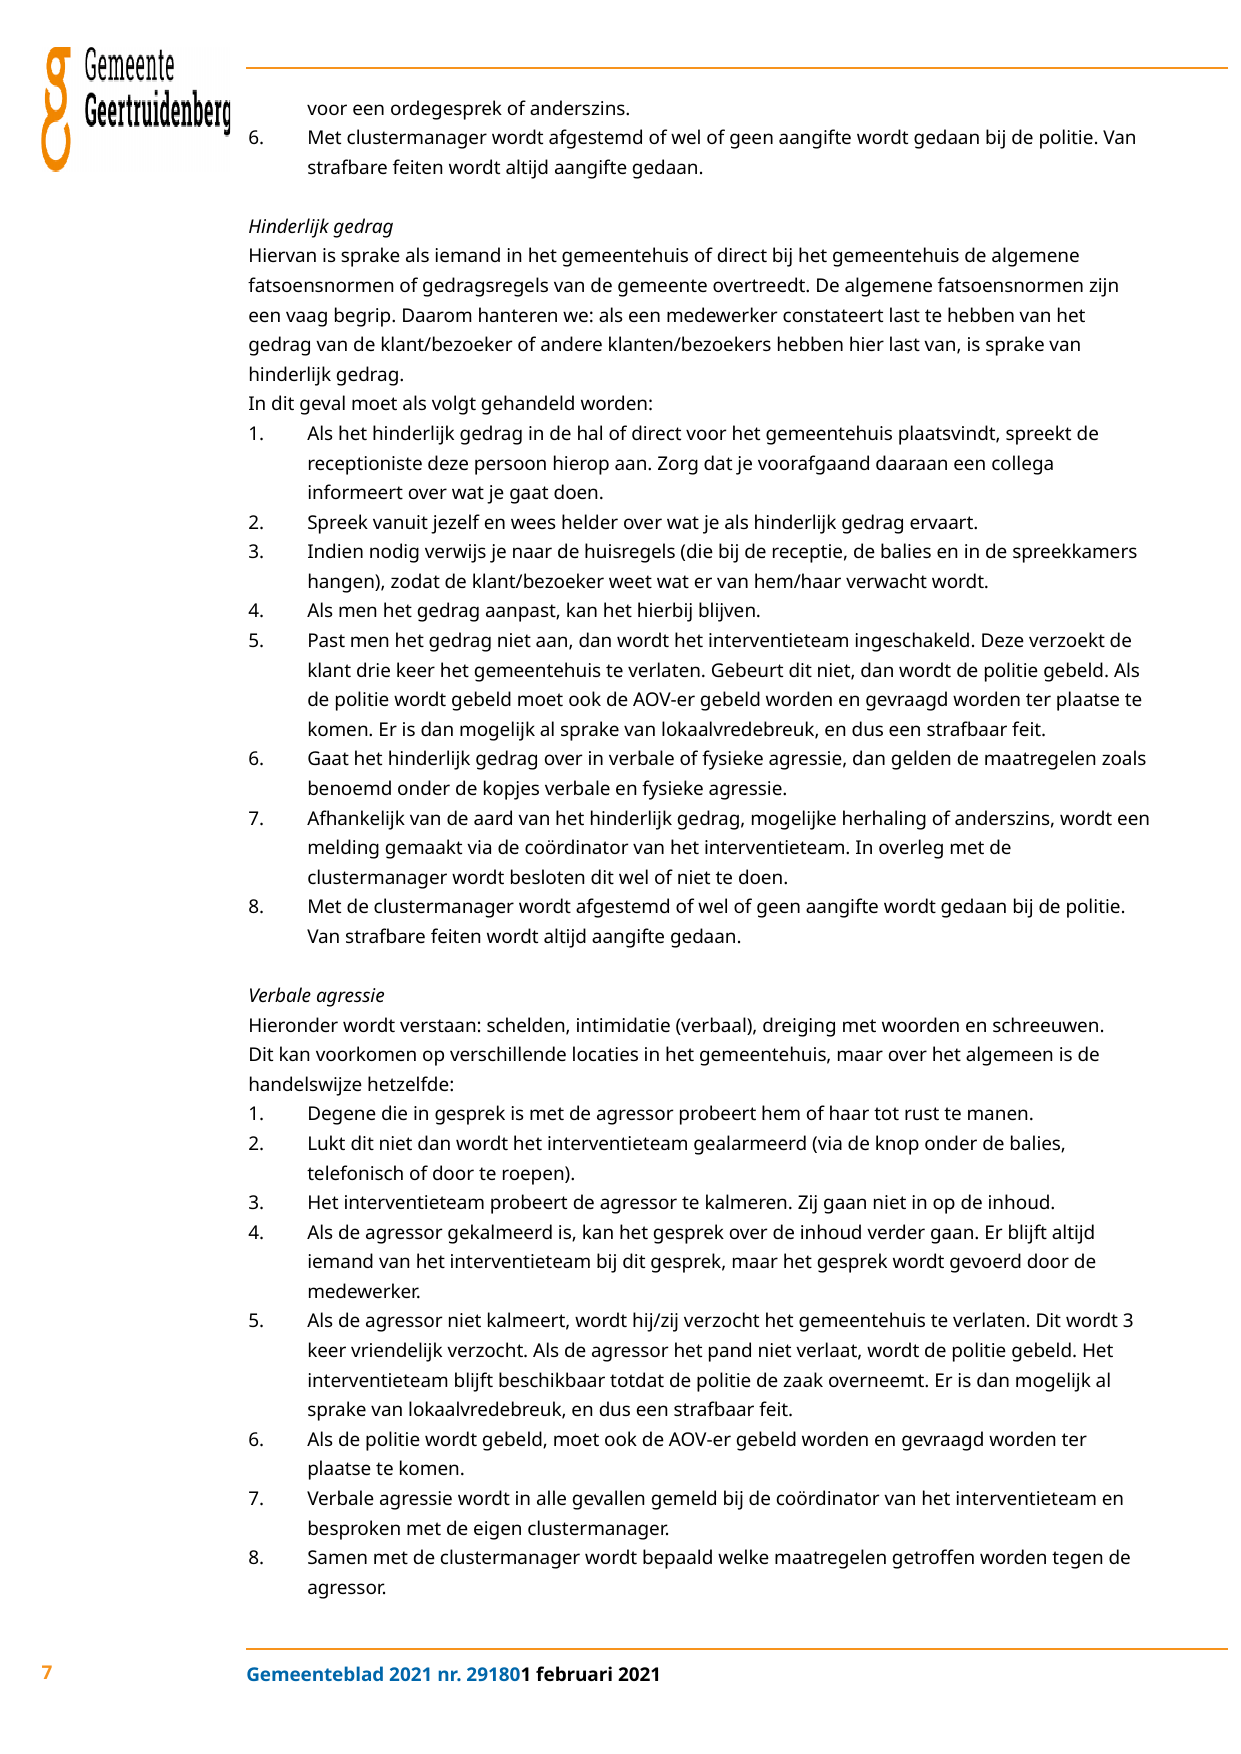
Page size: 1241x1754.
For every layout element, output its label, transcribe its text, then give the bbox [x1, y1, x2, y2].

list Verbale agressie wordt in alle gevallen gemeld bij de coördinator van het interventieteam en besproken met de eigen clustermanager. [248, 1485, 1152, 1541]
list Spreek vanuit jezelf en wees helder over wat je als hinderlijk gedrag ervaart. [248, 509, 1152, 535]
list Gaat het hinderlijk gedrag over in verbale of fysieke agressie, dan gelden de maatregelen zoals benoemd onder de kopjes verbale en fysieke agressie. [248, 746, 1152, 801]
list Past men het gedrag niet aan, dan wordt het interventieteam ingeschakeld. Deze verzoekt de klant drie keer het gemeentehuis te verlaten. Gebeurt dit niet, dan wordt de politie gebeld. Als de politie wordt gebeld moet ook de AOV-er gebeld worden en gevraagd worden ter plaatse te komen. Er is dan mogelijk al sprake van lokaalvredebreuk, en dus een strafbaar feit. [248, 627, 1152, 742]
text In dit geval moet als volgt gehandeld worden: [248, 391, 1152, 416]
list Degene die in gesprek is met de agressor probeert hem of haar tot rust te manen. [248, 1101, 1152, 1126]
text Hieronder wordt verstaan: schelden, intimidatie (verbaal), dreiging met woorden en schreeuwen. [248, 1012, 1152, 1038]
text Hiervan is sprake als iemand in het gemeentehuis of direct bij het gemeentehuis de algemene fatsoensnormen of gedragsregels van de gemeente overtreedt. De algemene fatsoensnormen zijn een vaag begrip. Daarom hanteren we: als een medewerker constateert last te hebben van het gedrag van de klant/bezoeker of andere klanten/bezoekers hebben hier last van, is sprake van hinderlijk gedrag. [248, 243, 1152, 387]
list Lukt dit niet dan wordt het interventieteam gealarmeerd (via de knop onder de balies, telefonisch of door te roepen). [248, 1130, 1152, 1186]
list Als de agressor gekalmeerd is, kan het gesprek over de inhoud verder gaan. Er blijft altijd iemand van het interventieteam bij dit gesprek, maar het gesprek wordt gevoerd door de medewerker. [248, 1219, 1152, 1304]
list Als de agressor niet kalmeert, wordt hij/zij verzocht het gemeentehuis te verlaten. Dit wordt 3 keer vriendelijk verzocht. Als de agressor het pand niet verlaat, wordt de politie gebeld. Het interventieteam blijft beschikbaar totdat de politie de zaak overneemt. Er is dan mogelijk al sprake van lokaalvredebreuk, en dus een strafbaar feit. [248, 1308, 1152, 1422]
picture [41, 47, 231, 172]
list Afhankelijk van de aard van het hinderlijk gedrag, mogelijke herhaling of anderszins, wordt een melding gemaakt via de coördinator van het interventieteam. In overleg met de clustermanager wordt besloten dit wel of niet te doen. [248, 805, 1152, 890]
list Met de clustermanager wordt afgestemd of wel of geen aangifte wordt gedaan bij de politie. Van strafbare feiten wordt altijd aangifte gedaan. [248, 893, 1152, 949]
list Samen met de clustermanager wordt bepaald welke maatregelen getroffen worden tegen de agressor. [248, 1544, 1152, 1600]
list Als de politie wordt gebeld, moet ook de AOV-er gebeld worden en gevraagd worden ter plaatse te komen. [248, 1426, 1152, 1481]
text Hinderlijk gedrag [248, 213, 1152, 239]
list Het interventieteam probeert de agressor te kalmeren. Zij gaan niet in op de inhoud. [248, 1189, 1152, 1215]
text Dit kan voorkomen op verschillende locaties in het gemeentehuis, maar over het algemeen is de handelswijze hetzelfde: [248, 1041, 1152, 1097]
text Verbale agressie [248, 982, 1152, 1008]
list voor een ordegesprek of anderszins. [248, 95, 1152, 121]
list Indien nodig verwijs je naar de huisregels (die bij de receptie, de balies en in de spreekkamers hangen), zodat de klant/bezoeker weet wat er van hem/haar verwacht wordt. [248, 538, 1152, 594]
list Als het hinderlijk gedrag in de hal of direct voor het gemeentehuis plaatsvindt, spreekt de receptioniste deze persoon hierop aan. Zorg dat je voorafgaand daaraan een collega informeert over wat je gaat doen. [248, 420, 1152, 505]
list Met clustermanager wordt afgestemd of wel of geen aangifte wordt gedaan bij de politie. Van strafbare feiten wordt altijd aangifte gedaan. [248, 124, 1152, 180]
list Als men het gedrag aanpast, kan het hierbij blijven. [248, 598, 1152, 623]
